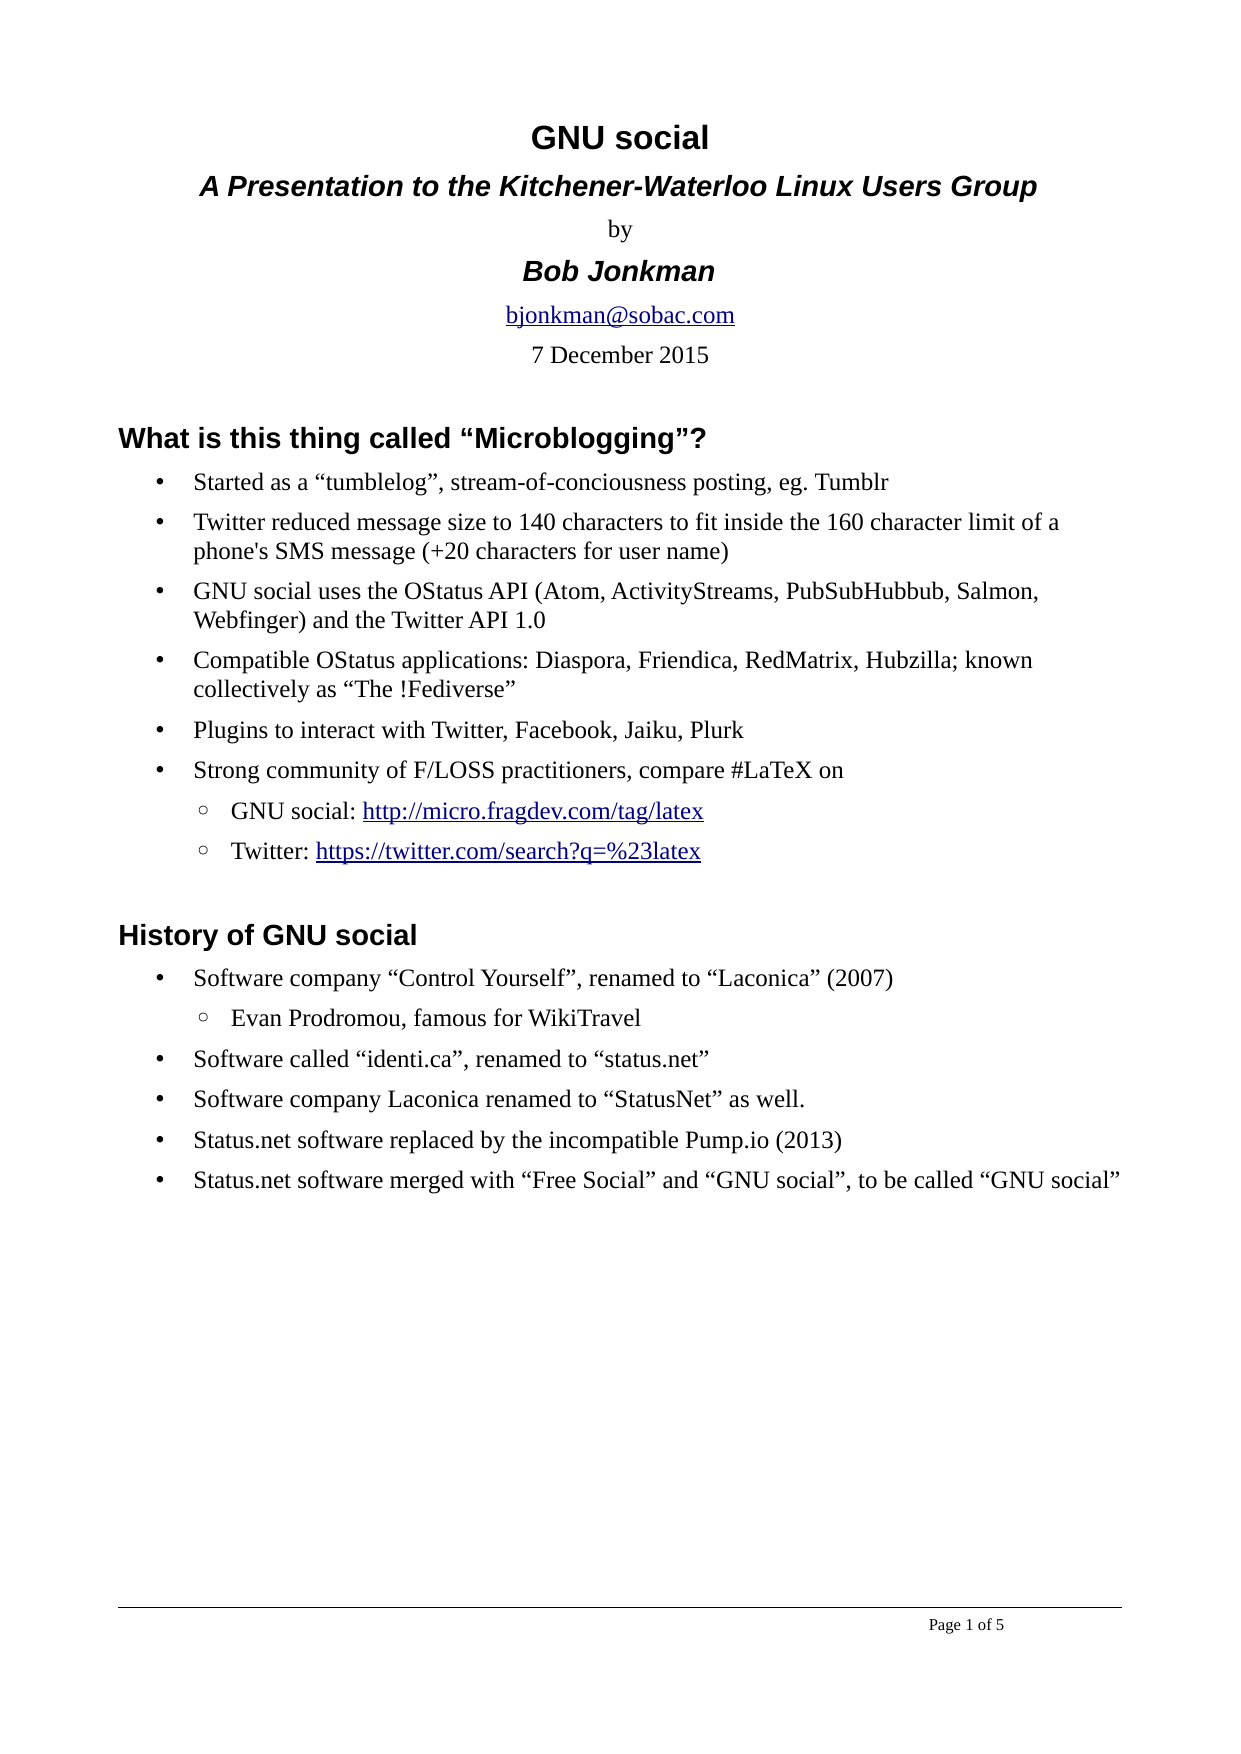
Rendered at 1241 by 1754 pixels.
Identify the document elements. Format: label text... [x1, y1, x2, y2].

list Software called “identi.ca”, renamed to “status.net” [156, 1044, 1122, 1073]
list Status.net software merged with “Free Social” and “GNU social”, to be called “GNU social” [156, 1165, 1122, 1194]
list Plugins to interact with Twitter, Facebook, Jaiku, Plurk [156, 715, 1122, 744]
list Started as a “tumblelog”, stream-of-conciousness posting, eg. Tumblr [156, 467, 1122, 495]
subtitle Bob Jonkman [118, 254, 1122, 288]
list Twitter reduced message size to 140 characters to fit inside the 160 character limit of a phone's SMS message (+20 characters for user name) [156, 507, 1122, 564]
subtitle A Presentation to the Kitchener-Waterloo Linux Users Group [118, 168, 1122, 202]
text by [118, 214, 1122, 243]
list Compatible OStatus applications: Diaspora, Friendica, RedMatrix, Hubzilla; known collectively as “The !Fediverse” [156, 646, 1122, 703]
list Evan Prodromou, famous for WikiTravel [193, 1003, 1122, 1032]
subtitle What is this thing called “Microblogging”? [118, 421, 1122, 455]
text bjonkman@sobac.com [118, 300, 1122, 328]
list Status.net software replaced by the incompatible Pump.io (2013) [156, 1125, 1122, 1154]
text 7 December 2015 [118, 340, 1122, 369]
list Software company “Control Yourself”, renamed to “Laconica” (2007) [156, 963, 1122, 992]
list GNU social: http://micro.fragdev.com/tag/latex [193, 796, 1122, 825]
list GNU social uses the OStatus API (Atom, ActivityStreams, PubSubHubbub, Salmon, Webfinger) and the Twitter API 1.0 [156, 576, 1122, 634]
list Software company Laconica renamed to “StatusNet” as well. [156, 1084, 1122, 1113]
list Twitter: https://twitter.com/search?q=%23latex [193, 836, 1122, 865]
subtitle History of GNU social [118, 917, 1122, 951]
list Strong community of F/LOSS practitioners, compare #LaTeX on [156, 755, 1122, 784]
subtitle GNU social [118, 118, 1122, 157]
